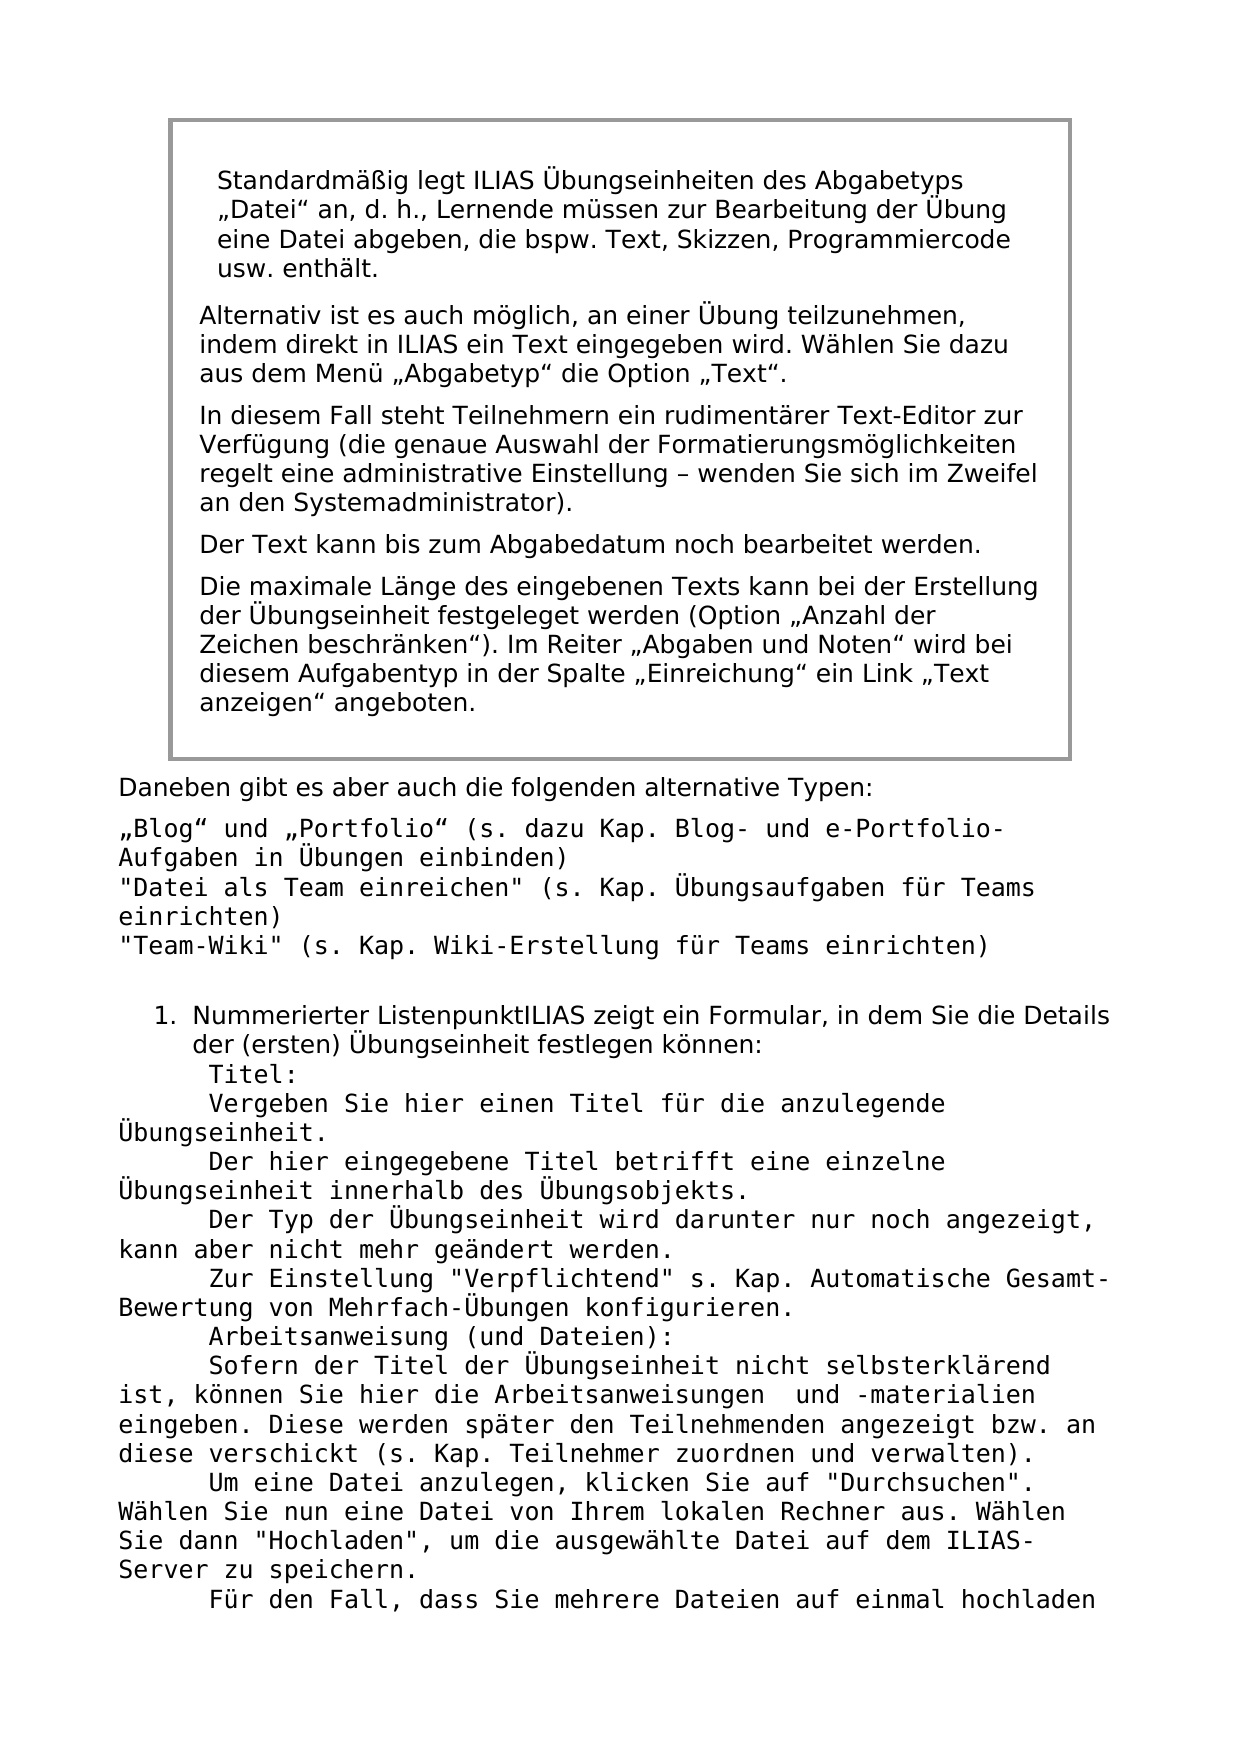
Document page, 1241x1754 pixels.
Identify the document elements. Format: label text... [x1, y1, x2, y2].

text Daneben gibt es aber auch die folgenden alternative Typen: [118, 118, 1122, 802]
list Nummerierter ListenpunktILIAS zeigt ein Formular, in dem Sie die Details der (ersten) Übungseinheit festlegen können: [177, 1001, 1122, 1060]
text Titel: Vergeben Sie hier einen Titel für die anzulegende Übungseinheit. Der hier eingegebene Titel betrifft eine einzelne Übungseinheit innerhalb des Übungsobjekts. Der Typ der Übungseinheit wird darunter nur noch angezeigt, kann aber nicht mehr geändert werden. Zur Einstellung "Verpflichtend" s. Kap. Automatische Gesamt-Bewertung von Mehrfach-Übungen konfigurieren. Arbeitsanweisung (und Dateien): Sofern der Titel der Übungseinheit nicht selbsterklärend ist, können Sie hier die Arbeitsanweisungen und -materialien eingeben. Diese werden später den Teilnehmenden angezeigt bzw. an diese verschickt (s. Kap. Teilnehmer zuordnen und verwalten). Um eine Datei anzulegen, klicken Sie auf "Durchsuchen". Wählen Sie nun eine Datei von Ihrem lokalen Rechner aus. Wählen Sie dann "Hochladen", um die ausgewählte Datei auf dem ILIAS-Server zu speichern. Für den Fall, dass Sie mehrere Dateien auf einmal hochladen [118, 1060, 1122, 1614]
text „Blog“ und „Portfolio“ (s. dazu Kap. Blog- und e-Portfolio-Aufgaben in Übungen einbinden) "Datei als Team einreichen" (s. Kap. Übungsaufgaben für Teams einrichten) "Team-Wiki" (s. Kap. Wiki-Erstellung für Teams einrichten) [118, 814, 1122, 960]
table_header Standardmäßig legt ILIAS Übungseinheiten des Abgabetyps „Datei“ an, d. h., Lernende müssen zur Bearbeitung der Übung eine Datei abgeben, die bspw. Text, Skizzen, Programmiercode usw. enthält. Alternativ ist es auch möglich, an einer Übung teilzunehmen, indem direkt in ILIAS ein Text eingegeben wird. Wählen Sie dazu aus dem Menü „Abgabetyp“ die Option „Text“. In diesem Fall steht Teilnehmern ein rudimentärer Text-Editor zur Verfügung (die genaue Auswahl der Formatierungsmöglichkeiten regelt eine administrative Einstellung – wenden Sie sich im Zweifel an den Systemadministrator). Der Text kann bis zum Abgabedatum noch bearbeitet werden. Die maximale Länge des eingebenen Texts kann bei der Erstellung der Übungseinheit festgeleget werden (Option „Anzahl der Zeichen beschränken“). Im Reiter „Abgaben und Noten“ wird bei diesem Aufgabentyp in der Spalte „Einreichung“ ein Link „Text anzeigen“ angeboten. [181, 131, 1059, 748]
